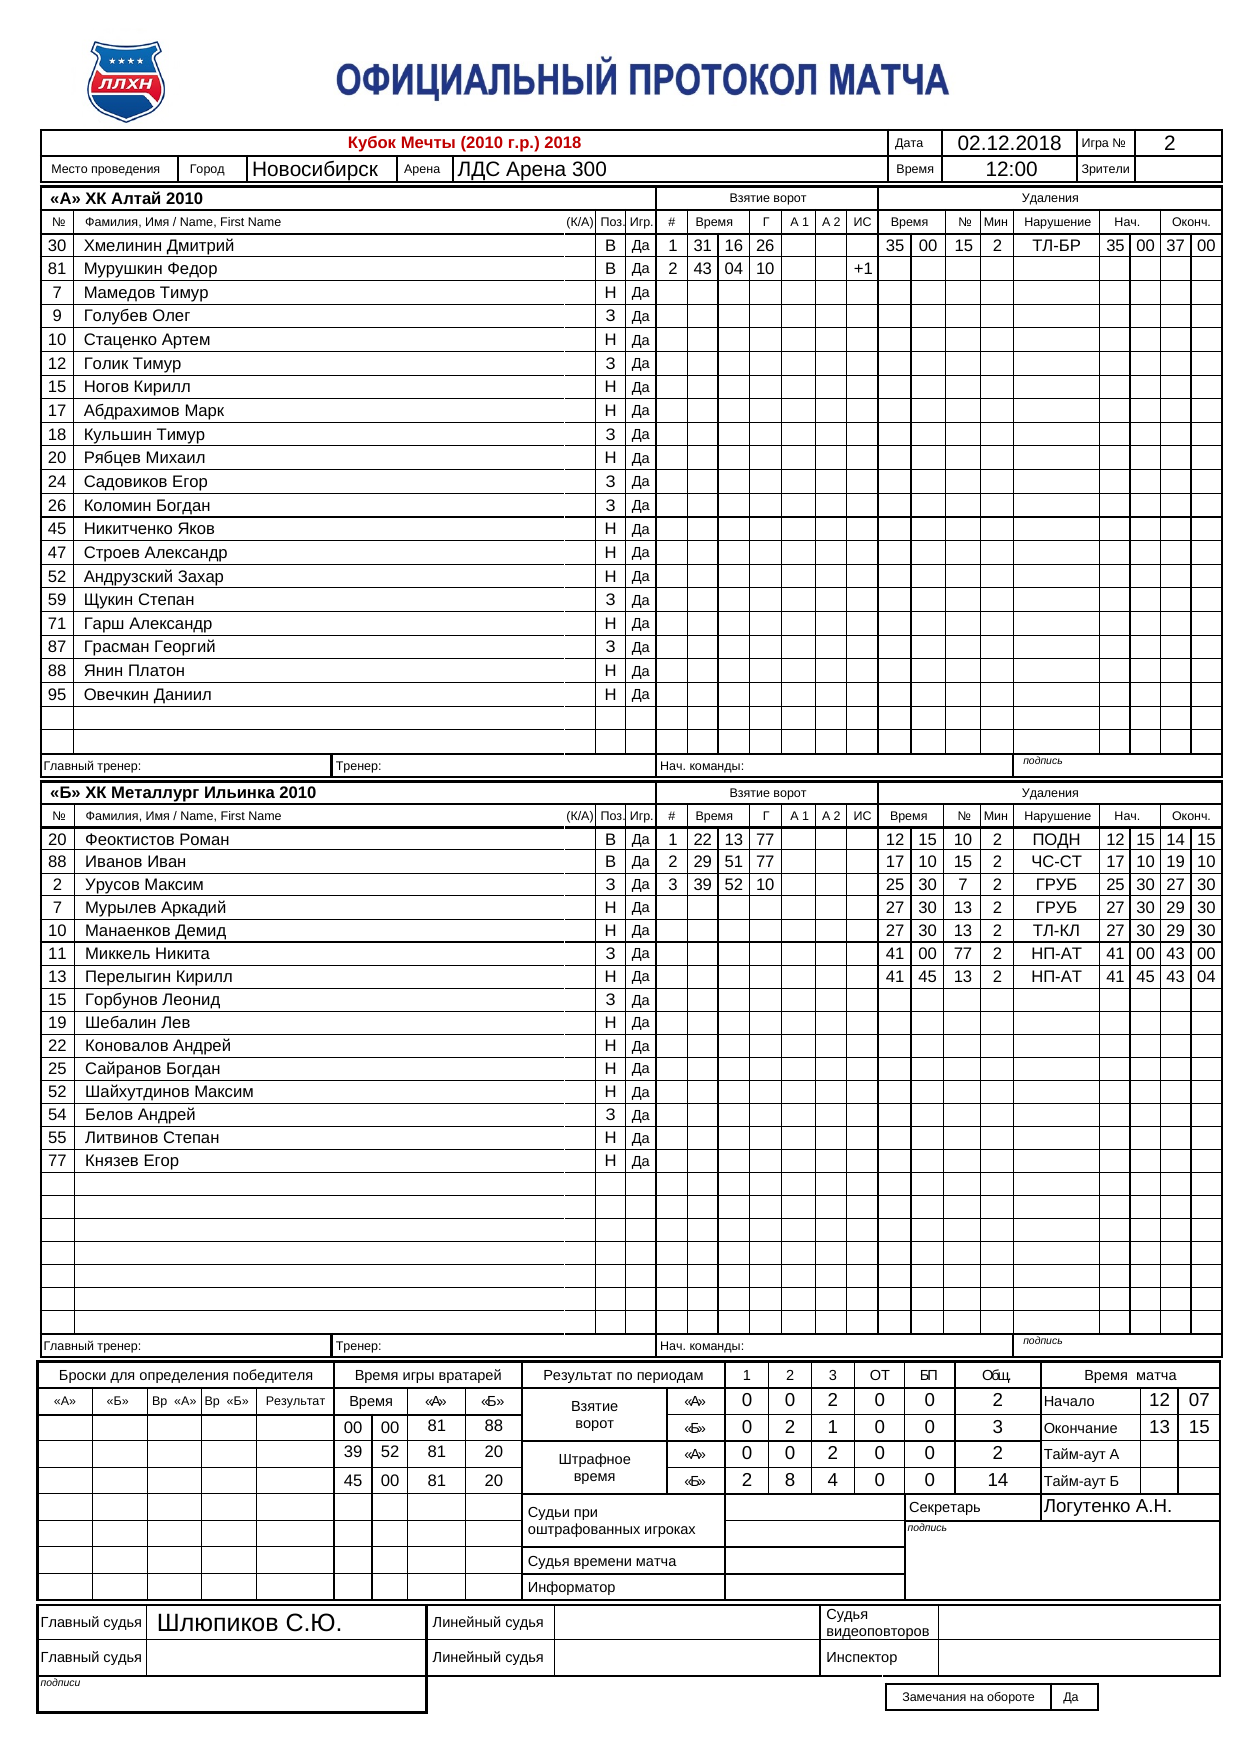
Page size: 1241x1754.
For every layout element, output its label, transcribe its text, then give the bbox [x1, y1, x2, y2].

table_cell Да [626, 281, 655, 303]
table_cell [1192, 470, 1221, 493]
table_cell [816, 281, 846, 303]
table_cell [944, 1104, 980, 1126]
table_cell 13 [42, 966, 74, 987]
table_cell [565, 1150, 595, 1172]
table_cell [148, 1494, 201, 1520]
table_cell [1192, 1265, 1221, 1287]
table_cell 30 [1131, 896, 1160, 918]
table_cell 30 [912, 874, 943, 895]
table_cell [750, 305, 781, 327]
table_cell [912, 423, 945, 445]
table_cell 11 [42, 943, 74, 964]
table_cell [816, 494, 846, 516]
table_cell 81 [408, 1468, 465, 1493]
table_cell [1131, 470, 1160, 493]
table_cell [782, 1081, 815, 1103]
table_cell [1161, 494, 1190, 516]
table_cell [981, 305, 1013, 327]
table_cell [1192, 376, 1221, 398]
table_cell [719, 730, 749, 753]
table_cell 7 [944, 874, 980, 895]
table_cell [565, 1173, 595, 1195]
table_cell [946, 399, 980, 422]
table_cell [657, 588, 687, 611]
table_cell 0 [855, 1468, 904, 1493]
table_cell [719, 1288, 749, 1310]
table_cell [750, 1058, 781, 1079]
table_cell [782, 874, 815, 895]
table_cell [1014, 305, 1099, 327]
table_cell [750, 1035, 781, 1057]
table_cell [719, 1081, 749, 1103]
table_cell [719, 1265, 749, 1287]
table_cell [202, 1441, 256, 1467]
table_cell [657, 966, 687, 987]
table_cell [912, 1104, 943, 1126]
table_cell [816, 235, 846, 256]
table_cell [782, 683, 815, 706]
table_cell [75, 1265, 564, 1287]
table_cell 0 [855, 1415, 904, 1440]
table_cell [981, 1081, 1013, 1103]
table_cell Г [750, 211, 781, 233]
table_cell [782, 1311, 815, 1333]
table_cell 14 [1161, 829, 1190, 849]
table_cell Да [626, 352, 655, 374]
table_cell Да [626, 565, 655, 587]
table_cell [1131, 612, 1160, 634]
table_cell [42, 1311, 74, 1333]
table_cell [719, 683, 749, 706]
table_cell [1014, 470, 1099, 493]
table_cell 10 [42, 920, 74, 941]
table_cell [1100, 1127, 1129, 1149]
table_cell [428, 1677, 882, 1711]
table_cell [816, 1196, 846, 1218]
table_cell 26 [42, 494, 73, 516]
table_cell [816, 612, 846, 634]
table_cell 2 [981, 829, 1013, 849]
table_cell [1192, 636, 1221, 658]
table_header Дата [889, 131, 941, 155]
table_cell [1014, 1173, 1099, 1195]
table_cell [879, 1288, 910, 1310]
table_cell Главный судья [39, 1640, 146, 1675]
table_cell 59 [42, 588, 73, 611]
table_cell [565, 636, 595, 658]
table_cell [1161, 1058, 1190, 1079]
table_cell [719, 943, 749, 964]
table_cell [946, 659, 980, 682]
table_cell [1014, 1242, 1099, 1264]
table_cell 27 [1100, 896, 1129, 918]
table_cell ЧС-СТ [1014, 850, 1099, 872]
table_cell [688, 683, 717, 706]
table_cell [688, 1265, 717, 1287]
table_cell [944, 989, 980, 1011]
table_cell [1161, 1173, 1190, 1195]
table_cell Урусов Максим [75, 874, 564, 895]
table_cell [879, 989, 910, 1011]
table_cell [1014, 659, 1099, 682]
table_cell [657, 305, 687, 327]
table_cell [879, 470, 910, 493]
table_cell Да [626, 896, 655, 918]
table_cell [750, 328, 781, 351]
table_cell [688, 707, 717, 729]
table_cell [688, 659, 717, 682]
table_cell 29 [1161, 920, 1190, 941]
table_cell [879, 588, 910, 611]
table_cell [1014, 494, 1099, 516]
table_cell 9 [42, 305, 73, 327]
table_cell [912, 1196, 943, 1218]
table_cell [847, 1058, 877, 1079]
table_cell [816, 1219, 846, 1241]
table_cell [879, 1127, 910, 1149]
table_cell [1014, 541, 1099, 564]
table_cell № [42, 805, 74, 826]
table_cell [912, 446, 945, 469]
table_cell [847, 235, 877, 256]
table_cell подпись [1014, 1335, 1221, 1356]
table_cell [626, 1311, 655, 1333]
table_cell [42, 1288, 74, 1310]
table_cell [782, 494, 815, 516]
table_cell [688, 494, 717, 516]
table_cell 7 [42, 281, 73, 303]
table_cell Стаценко Артем [74, 328, 564, 351]
table_cell [750, 1288, 781, 1310]
table_cell 30 [912, 920, 943, 941]
table_cell 10 [944, 829, 980, 849]
table_cell 52 [42, 565, 73, 587]
table_cell ТЛ-КЛ [1014, 920, 1099, 941]
table_cell 54 [42, 1104, 74, 1126]
table_cell [202, 1494, 256, 1520]
table_cell [1192, 518, 1221, 540]
table_cell [1100, 1173, 1129, 1195]
table_cell [1014, 446, 1099, 469]
table_cell «Б» [668, 1468, 724, 1493]
table_cell Главный тренер: [42, 755, 330, 776]
table_cell [879, 612, 910, 634]
table_cell [1014, 707, 1099, 729]
table_cell 31 [688, 235, 717, 256]
table_cell 16 [719, 235, 749, 256]
table_cell [1131, 1173, 1160, 1195]
table_cell [981, 1127, 1013, 1149]
table_cell [981, 518, 1013, 540]
table_header Взятие ворот [657, 783, 877, 803]
table_cell [1100, 730, 1129, 753]
table_cell [1141, 1441, 1177, 1467]
table_cell [42, 707, 73, 729]
table_cell Садовиков Егор [74, 470, 564, 493]
table_cell [466, 1574, 521, 1599]
table_cell 2 [769, 1415, 811, 1440]
table_cell [1131, 683, 1160, 706]
table_cell [688, 352, 717, 374]
table_cell [847, 281, 877, 303]
table_cell [657, 1104, 687, 1126]
table_cell [981, 470, 1013, 493]
table_cell [879, 446, 910, 469]
table_cell [782, 541, 815, 564]
table_cell [657, 730, 687, 753]
table_cell [816, 565, 846, 587]
table_cell [750, 920, 781, 941]
table_cell [1131, 636, 1160, 658]
table_cell [912, 612, 945, 634]
table_cell [944, 1288, 980, 1310]
table_cell [688, 920, 717, 941]
table_cell [782, 707, 815, 729]
table_cell [782, 1035, 815, 1057]
table_cell [1161, 1265, 1190, 1287]
table_cell [946, 328, 980, 351]
table_cell Н [596, 446, 625, 469]
table_cell [1100, 1288, 1129, 1310]
table_cell [816, 446, 846, 469]
table_cell [879, 541, 910, 564]
table_cell [565, 1219, 595, 1241]
table_cell З [596, 636, 625, 658]
table_cell [42, 1242, 74, 1264]
table_cell [1014, 683, 1099, 706]
table_cell [912, 707, 945, 729]
table_cell Нач. команды: [657, 1335, 1012, 1356]
table_cell 15 [1192, 829, 1221, 849]
table_cell Фамилия, Имя / Name, First Name [75, 805, 565, 826]
table_cell Новосибирск [248, 157, 396, 181]
table_cell 30 [1131, 874, 1160, 895]
table_cell 13 [944, 966, 980, 987]
table_cell [1100, 1058, 1129, 1079]
table_cell Голубев Олег [74, 305, 564, 327]
table_cell [565, 446, 595, 469]
table_cell [466, 1494, 521, 1520]
table_cell 29 [688, 850, 717, 872]
table_cell В [596, 257, 625, 280]
table_cell 27 [879, 920, 910, 941]
table_cell [42, 730, 73, 753]
table_cell Да [626, 446, 655, 469]
table_cell [1131, 1127, 1160, 1149]
table_cell [1192, 565, 1221, 587]
table_cell [782, 565, 815, 587]
table_cell [816, 1311, 846, 1333]
table_cell Секретарь [906, 1495, 1040, 1520]
table_cell [565, 518, 595, 540]
table_cell 12 [879, 829, 910, 849]
table_cell [944, 1127, 980, 1149]
table_cell 30 [1131, 920, 1160, 941]
table_cell [847, 399, 877, 422]
table_cell Игр. [626, 211, 655, 233]
table_cell «А» [668, 1389, 724, 1413]
table_cell [688, 1127, 717, 1149]
table_cell 3 [956, 1415, 1040, 1440]
table_cell [847, 1127, 877, 1149]
table_cell [750, 896, 781, 918]
table_cell [883, 1677, 1220, 1681]
table_cell [750, 352, 781, 374]
table_cell [1014, 1196, 1099, 1218]
table_cell ЛДС Арена 300 [454, 157, 887, 181]
table_cell ПОДН [1014, 829, 1099, 849]
table_cell [596, 1265, 625, 1287]
table_cell [1192, 1311, 1221, 1333]
table_cell [335, 1521, 371, 1546]
table_cell [1100, 494, 1129, 516]
table_cell [946, 494, 980, 516]
table_cell [1014, 352, 1099, 374]
table_cell 30 [42, 235, 73, 256]
table_cell 30 [1192, 874, 1221, 895]
table_cell [565, 966, 595, 987]
table_cell [1131, 1265, 1160, 1287]
table_cell [1014, 1127, 1099, 1149]
table_cell 19 [1161, 850, 1190, 872]
table_cell [565, 423, 595, 445]
table_cell [726, 1575, 904, 1599]
table_cell +1 [847, 257, 877, 280]
table_cell [719, 1127, 749, 1149]
table_cell [257, 1441, 333, 1467]
table_cell Место проведения [42, 157, 177, 181]
table_cell 00 [373, 1416, 407, 1440]
table_cell [657, 518, 687, 540]
table_cell 55 [42, 1127, 74, 1149]
table_cell [565, 257, 595, 280]
table_cell [1014, 1219, 1099, 1241]
table_cell Нарушение [1014, 211, 1099, 233]
table_cell 17 [879, 850, 910, 872]
table_cell [750, 1104, 781, 1126]
table_cell Да [626, 829, 655, 849]
table_cell [688, 305, 717, 327]
table_cell [39, 1494, 92, 1520]
table_cell [1192, 1219, 1221, 1241]
table_cell Да [626, 920, 655, 941]
table_cell [148, 1441, 201, 1467]
table_cell Да [626, 541, 655, 564]
table_cell [1100, 1265, 1129, 1287]
table_cell 8 [769, 1468, 811, 1493]
table_cell [879, 257, 910, 280]
table_cell Нач. [1100, 805, 1160, 826]
table_cell [466, 1521, 521, 1546]
table_cell [719, 1219, 749, 1241]
table_cell [981, 612, 1013, 634]
table_cell [816, 896, 846, 918]
table_cell [981, 399, 1013, 422]
table_cell Н [596, 1150, 625, 1172]
table_cell Да [626, 470, 655, 493]
table_cell [1192, 588, 1221, 611]
table_cell [847, 636, 877, 658]
table_cell [688, 376, 717, 398]
table_cell [981, 328, 1013, 351]
table_cell [1141, 1468, 1177, 1493]
table_cell [981, 494, 1013, 516]
table_cell [847, 920, 877, 941]
table_cell «А» [408, 1389, 465, 1413]
table_cell 24 [42, 470, 73, 493]
table_cell [657, 494, 687, 516]
table_cell 2 [981, 896, 1013, 918]
table_cell [688, 989, 717, 1011]
table_cell [847, 518, 877, 540]
table_cell З [596, 874, 625, 895]
table_cell 2 [657, 257, 687, 280]
table_cell ГРУБ [1014, 874, 1099, 895]
table_cell [879, 565, 910, 587]
table_cell [1100, 305, 1129, 327]
table_cell [719, 1035, 749, 1057]
table_cell Арена [398, 157, 452, 181]
table_cell [565, 588, 595, 611]
table_cell [1192, 328, 1221, 351]
table_cell 00 [1192, 943, 1221, 964]
table_cell [408, 1521, 465, 1546]
table_cell [981, 636, 1013, 658]
table_cell [879, 659, 910, 682]
table_cell [1161, 541, 1190, 564]
table_cell 15 [1131, 829, 1160, 849]
table_cell Да [626, 1150, 655, 1172]
table_cell [981, 257, 1013, 280]
table_cell 2 [42, 874, 74, 895]
table_cell [782, 235, 815, 256]
table_cell [1131, 305, 1160, 327]
table_cell [1131, 399, 1160, 422]
table_cell [719, 423, 749, 445]
table_cell «Б » [466, 1389, 521, 1413]
table_cell 13 [944, 920, 980, 941]
table_cell [981, 588, 1013, 611]
table_cell [1161, 352, 1190, 374]
table_cell 2 [726, 1468, 768, 1493]
table_cell [75, 1173, 564, 1195]
table_cell Да [626, 305, 655, 327]
table_cell [847, 1288, 877, 1310]
table_cell [1014, 399, 1099, 422]
table_cell 30 [1192, 896, 1221, 918]
table_cell 2 [981, 850, 1013, 872]
table_cell [202, 1416, 256, 1440]
table_cell [1100, 1081, 1129, 1103]
table_cell [782, 305, 815, 327]
table_cell [981, 1173, 1013, 1195]
table_cell [912, 588, 945, 611]
table_cell [688, 1311, 717, 1333]
table_cell [1161, 446, 1190, 469]
table_cell Поз. [596, 211, 625, 233]
table_cell [847, 1012, 877, 1033]
table_cell [1100, 1311, 1129, 1333]
table_cell [719, 1012, 749, 1033]
table_cell [1100, 612, 1129, 634]
table_cell [1131, 730, 1160, 753]
table_cell Да [626, 683, 655, 706]
table_cell № [946, 211, 980, 233]
table_cell [879, 1173, 910, 1195]
table_cell [981, 730, 1013, 753]
table_cell Хмелинин Дмитрий [74, 235, 564, 256]
table_cell [912, 328, 945, 351]
table_cell [816, 399, 846, 422]
table_cell 00 [1131, 943, 1160, 964]
table_cell ИС [847, 211, 877, 233]
table_cell [912, 305, 945, 327]
table_cell 2 [956, 1442, 1040, 1467]
table_cell [373, 1494, 407, 1520]
table_cell [750, 1219, 781, 1241]
table_cell [1014, 328, 1099, 351]
table_cell [847, 1150, 877, 1172]
table_cell А 2 [816, 805, 846, 826]
table_cell [912, 376, 945, 398]
table_cell [565, 470, 595, 493]
table_cell [816, 376, 846, 398]
table_cell 2 [812, 1389, 854, 1413]
table_cell [688, 1104, 717, 1126]
table_cell [782, 1242, 815, 1264]
table_cell [626, 1242, 655, 1264]
table_cell [719, 541, 749, 564]
table_cell [782, 1265, 815, 1287]
table_cell «Б» [668, 1415, 724, 1440]
table_cell [1131, 352, 1160, 374]
table_cell [946, 305, 980, 327]
table_cell НП-АТ [1014, 966, 1099, 987]
table_cell [1131, 1058, 1160, 1079]
table_cell [1131, 1311, 1160, 1333]
table_cell [565, 612, 595, 634]
table_cell Гарш Александр [74, 612, 564, 634]
table_cell [1131, 257, 1160, 280]
table_cell [719, 565, 749, 587]
table_cell [148, 1521, 201, 1546]
table_header ОТ [855, 1363, 904, 1387]
table_cell А 1 [782, 211, 815, 233]
table_cell [847, 850, 877, 872]
table_cell [596, 730, 625, 753]
table_cell [912, 281, 945, 303]
table_cell [847, 612, 877, 634]
table_cell 13 [944, 896, 980, 918]
table_cell [719, 1150, 749, 1172]
table_cell [847, 305, 877, 327]
table_cell [726, 1495, 904, 1520]
table_cell [847, 1173, 877, 1195]
table_cell [719, 920, 749, 941]
table_cell [750, 565, 781, 587]
table_header БП [905, 1363, 954, 1387]
table_cell [782, 1012, 815, 1033]
table_cell Да [626, 1058, 655, 1079]
table_cell [1161, 1127, 1190, 1149]
table_cell [1131, 281, 1160, 303]
table_cell [782, 1173, 815, 1195]
table_cell Шайхутдинов Максим [75, 1081, 564, 1103]
table_cell [912, 1219, 943, 1241]
table_cell [688, 1081, 717, 1103]
table_cell [782, 730, 815, 753]
table_cell Да [626, 1035, 655, 1057]
table_cell «А» [39, 1389, 92, 1413]
table_cell [1192, 399, 1221, 422]
table_cell Да [626, 1081, 655, 1103]
table_cell Н [596, 1035, 625, 1057]
table_cell [1192, 683, 1221, 706]
table_cell [750, 659, 781, 682]
table_cell [1100, 518, 1129, 540]
table_cell [946, 518, 980, 540]
table_cell 0 [726, 1389, 768, 1413]
table_cell [981, 659, 1013, 682]
table_cell [688, 943, 717, 964]
table_cell Да [626, 966, 655, 987]
table_cell [1131, 565, 1160, 587]
table_cell 0 [905, 1442, 954, 1467]
table_cell [657, 1173, 687, 1195]
table_cell [782, 943, 815, 964]
table_cell [847, 1196, 877, 1218]
table_cell 20 [466, 1441, 521, 1467]
table_cell [782, 352, 815, 374]
table_cell [726, 1521, 904, 1546]
table_cell [816, 328, 846, 351]
table_cell 27 [879, 896, 910, 918]
table_cell Город [179, 157, 246, 181]
table_cell [1192, 1288, 1221, 1310]
table_cell [657, 1150, 687, 1172]
table_cell [1131, 1104, 1160, 1126]
table_cell [657, 1311, 687, 1333]
table_header 2 [769, 1363, 811, 1387]
table_cell [1131, 1242, 1160, 1264]
table_cell [782, 1150, 815, 1172]
table_cell З [596, 305, 625, 327]
table_cell [816, 1081, 846, 1103]
table_cell [93, 1468, 147, 1493]
table_cell [1014, 518, 1099, 540]
table_cell [1131, 659, 1160, 682]
table_cell [782, 829, 815, 849]
table_cell [912, 683, 945, 706]
table_cell [148, 1574, 201, 1599]
table_cell 20 [42, 446, 73, 469]
table_cell «Б» [93, 1389, 147, 1413]
table_cell 0 [905, 1389, 954, 1413]
table_cell [1192, 1150, 1221, 1172]
table_cell [565, 1012, 595, 1033]
table_cell Да [626, 1104, 655, 1126]
table_cell [42, 1219, 74, 1241]
table_cell [257, 1416, 333, 1440]
table_cell [847, 446, 877, 469]
table_cell [1192, 1081, 1221, 1103]
table_cell 81 [408, 1441, 465, 1467]
table_cell № [42, 211, 73, 233]
table_cell [93, 1521, 147, 1546]
table_cell [657, 683, 687, 706]
table_cell Шебалин Лев [75, 1012, 564, 1033]
table_cell [750, 376, 781, 398]
table_cell [1161, 281, 1190, 303]
table_cell 87 [42, 636, 73, 658]
table_cell [1100, 541, 1129, 564]
table_cell Н [596, 565, 625, 587]
table_cell [816, 1242, 846, 1264]
table_cell [719, 966, 749, 987]
table_cell [750, 1242, 781, 1264]
table_cell 3 [657, 874, 687, 895]
table_cell 51 [719, 850, 749, 872]
table_cell [816, 707, 846, 729]
table_cell 25 [1100, 874, 1129, 895]
table_cell [719, 352, 749, 374]
table_cell [719, 305, 749, 327]
table_cell 77 [944, 943, 980, 964]
table_cell Кульшин Тимур [74, 423, 564, 445]
table_cell [816, 1265, 846, 1287]
table_cell [750, 707, 781, 729]
table_cell 29 [1161, 896, 1190, 918]
table_cell 41 [879, 966, 910, 987]
table_cell [1131, 1150, 1160, 1172]
table_cell 19 [42, 1012, 74, 1033]
table_cell [750, 943, 781, 964]
table_cell [750, 494, 781, 516]
table_cell [596, 1288, 625, 1310]
table_cell Строев Александр [74, 541, 564, 564]
table_cell [1161, 1104, 1190, 1126]
table_cell [750, 1012, 781, 1033]
table_cell Да [626, 494, 655, 516]
table_cell [565, 1081, 595, 1103]
table_cell [1100, 1150, 1129, 1172]
table_cell 22 [688, 829, 717, 849]
table_cell [657, 352, 687, 374]
table_cell [1161, 565, 1190, 587]
table_header Кубок Мечты (2010 г.р.) 2018 [42, 131, 887, 155]
table_cell [944, 1035, 980, 1057]
table_cell [981, 376, 1013, 398]
table_cell [847, 707, 877, 729]
table_cell [782, 1127, 815, 1149]
table_cell [782, 470, 815, 493]
table_cell [912, 1127, 943, 1149]
table_cell [1192, 1104, 1221, 1126]
table_cell [1131, 989, 1160, 1011]
table_cell Иванов Иван [75, 850, 564, 872]
table_cell 2 [981, 235, 1013, 256]
table_cell [946, 588, 980, 611]
table_cell [879, 1012, 910, 1033]
table_cell [782, 1058, 815, 1079]
table_cell [879, 730, 910, 753]
table_cell [912, 1265, 943, 1287]
table_cell [1131, 1012, 1160, 1033]
table_header Время игры вратарей [335, 1363, 521, 1387]
table_cell [626, 1288, 655, 1310]
table_cell [750, 1127, 781, 1149]
table_cell [1100, 352, 1129, 374]
table_cell [981, 1104, 1013, 1126]
table_cell [912, 1058, 943, 1079]
table_cell 88 [42, 850, 74, 872]
table_cell [719, 399, 749, 422]
table_cell [946, 683, 980, 706]
table_cell [782, 1288, 815, 1310]
table_cell [750, 1196, 781, 1218]
table_cell [596, 1311, 625, 1333]
table_cell [688, 470, 717, 493]
table_cell [847, 1219, 877, 1241]
table_cell Мурушкин Федор [74, 257, 564, 280]
table_cell [1192, 612, 1221, 634]
table_cell [565, 943, 595, 964]
table_cell [657, 1265, 687, 1287]
table_cell [816, 683, 846, 706]
table_cell [1161, 1012, 1190, 1033]
table_cell [816, 1104, 846, 1126]
table_cell Окончание [1042, 1415, 1140, 1440]
table_cell [1100, 588, 1129, 611]
table_cell Перелыгин Кирилл [75, 966, 564, 987]
table_cell [912, 1035, 943, 1057]
table_cell Абдрахимов Марк [74, 399, 564, 422]
table_cell [816, 305, 846, 327]
table_cell [782, 588, 815, 611]
table_cell [1100, 1012, 1129, 1033]
table_cell [657, 446, 687, 469]
table_cell [847, 352, 877, 374]
table_cell [981, 281, 1013, 303]
table_cell Миккель Никита [75, 943, 564, 964]
table_cell 07 [1179, 1389, 1219, 1413]
table_cell 43 [1161, 943, 1190, 964]
table_cell [912, 1081, 943, 1103]
table_cell [912, 1150, 943, 1172]
table_cell [1161, 730, 1190, 753]
table_cell [750, 1150, 781, 1172]
table_cell 71 [42, 612, 73, 634]
table_cell 81 [42, 257, 73, 280]
table_cell [816, 1173, 846, 1195]
table_cell [1192, 305, 1221, 327]
table_cell [257, 1574, 333, 1599]
table_cell [1014, 1150, 1099, 1172]
table_cell [726, 1548, 904, 1573]
table_cell [912, 1311, 943, 1333]
table_cell Манаенков Демид [75, 920, 564, 941]
table_cell 15 [946, 235, 980, 256]
table_cell Сайранов Богдан [75, 1058, 564, 1079]
table_cell [335, 1547, 371, 1573]
table_cell [688, 399, 717, 422]
table_cell 0 [726, 1415, 768, 1440]
table_cell Судья видеоповторов [821, 1606, 938, 1639]
table_cell [93, 1416, 147, 1440]
table_cell [782, 376, 815, 398]
table_cell [719, 1242, 749, 1264]
table_header Игра № [1078, 131, 1134, 155]
table_cell [944, 1058, 980, 1079]
table_cell [657, 1035, 687, 1057]
table_cell [879, 1196, 910, 1218]
table_cell Время [879, 805, 943, 826]
table_cell [626, 1196, 655, 1218]
table_cell [1192, 494, 1221, 516]
table_cell [1192, 989, 1221, 1011]
table_cell [565, 1104, 595, 1126]
table_cell Н [596, 612, 625, 634]
table_cell [847, 1035, 877, 1057]
table_cell [879, 636, 910, 658]
table_cell Н [596, 659, 625, 682]
table_cell Грасман Георгий [74, 636, 564, 658]
table_cell [946, 423, 980, 445]
table_cell 45 [912, 966, 943, 987]
table_cell [42, 1265, 74, 1287]
table_cell [1014, 1035, 1099, 1057]
table_cell В [596, 850, 625, 872]
table_cell [1161, 1081, 1190, 1103]
table_cell 0 [855, 1389, 904, 1413]
table_cell 10 [750, 257, 781, 280]
table_cell [912, 1173, 943, 1195]
table_cell [946, 281, 980, 303]
table_cell [847, 730, 877, 753]
table_cell [816, 829, 846, 849]
table_header Удаления [879, 783, 1221, 803]
table_cell [1014, 423, 1099, 445]
table_cell [1131, 518, 1160, 540]
table_cell [750, 281, 781, 303]
table_cell А 2 [816, 211, 846, 233]
table_cell [782, 257, 815, 280]
table_cell Начало [1042, 1389, 1140, 1413]
table_cell [39, 1547, 92, 1573]
table_cell Н [596, 1127, 625, 1149]
table_cell [1131, 328, 1160, 351]
table_cell [847, 1311, 877, 1333]
table_cell 45 [335, 1468, 371, 1493]
table_cell [946, 257, 980, 280]
table_cell [782, 989, 815, 1011]
table_cell [39, 1441, 92, 1467]
table_cell [202, 1521, 256, 1546]
table_cell Да [626, 235, 655, 256]
table_cell [847, 1104, 877, 1126]
table_cell Коломин Богдан [74, 494, 564, 516]
table_cell [946, 565, 980, 587]
table_cell [657, 541, 687, 564]
table_cell Зрители [1078, 157, 1134, 181]
table_cell [688, 518, 717, 540]
table_cell [981, 707, 1013, 729]
picture [5, 28, 1179, 129]
table_cell [1192, 730, 1221, 753]
table_cell Мурылев Аркадий [75, 896, 564, 918]
table_cell [981, 541, 1013, 564]
table_cell [1192, 423, 1221, 445]
table_cell [879, 1104, 910, 1126]
table_cell [912, 494, 945, 516]
table_cell [657, 399, 687, 422]
table_cell [688, 1150, 717, 1172]
table_cell [1192, 281, 1221, 303]
table_cell [1100, 1104, 1129, 1126]
table_cell [750, 636, 781, 658]
table_cell 0 [769, 1389, 811, 1413]
table_cell [1131, 494, 1160, 516]
table_cell [657, 612, 687, 634]
table_cell [93, 1547, 147, 1573]
table_cell (К/А) [565, 805, 595, 826]
table_cell Никитченко Яков [74, 518, 564, 540]
table_cell [42, 1196, 74, 1218]
table_cell [750, 612, 781, 634]
table_cell Белов Андрей [75, 1104, 564, 1126]
table_cell Время [889, 157, 941, 181]
table_cell [719, 896, 749, 918]
table_cell [1014, 281, 1099, 303]
table_cell [1192, 1196, 1221, 1218]
table_cell Инспектор [821, 1640, 938, 1675]
table_cell [816, 1288, 846, 1310]
table_cell [847, 565, 877, 587]
table_cell [1192, 659, 1221, 682]
table_cell [782, 281, 815, 303]
table_cell 17 [1100, 850, 1129, 872]
table_cell [565, 850, 595, 872]
table_cell # [657, 805, 687, 826]
table_cell [879, 707, 910, 729]
table_cell [688, 612, 717, 634]
table_cell [719, 494, 749, 516]
table_cell [944, 1242, 980, 1264]
table_cell [688, 1173, 717, 1195]
table_cell Взятие ворот [523, 1389, 666, 1440]
table_cell [657, 1058, 687, 1079]
table_cell Время [879, 211, 945, 233]
table_cell [1100, 659, 1129, 682]
table_cell 35 [879, 235, 910, 256]
table_cell Да [626, 943, 655, 964]
table_cell [202, 1468, 256, 1493]
table_cell 43 [1161, 966, 1190, 987]
table_cell [1131, 423, 1160, 445]
table_cell В [596, 829, 625, 849]
table_cell [1161, 376, 1190, 398]
table_cell Время [335, 1389, 407, 1413]
table_cell [688, 1058, 717, 1079]
table_cell 2 [981, 920, 1013, 941]
table_cell [565, 659, 595, 682]
table_cell [1099, 1682, 1220, 1711]
table_cell [657, 1081, 687, 1103]
table_cell [657, 565, 687, 587]
table_cell [981, 446, 1013, 469]
table_cell [879, 328, 910, 351]
table_cell [75, 1219, 564, 1241]
table_cell [75, 1242, 564, 1264]
table_cell 2 [657, 850, 687, 872]
table_cell [750, 1311, 781, 1333]
table_cell [565, 920, 595, 941]
table_cell [719, 518, 749, 540]
table_cell Результат [257, 1389, 333, 1413]
table_cell подпись [906, 1522, 1219, 1599]
table_cell [1161, 470, 1190, 493]
table_cell [596, 1173, 625, 1195]
table_cell Логутенко А.Н. [1042, 1495, 1219, 1520]
table_cell [148, 1468, 201, 1493]
table_cell Да [626, 518, 655, 540]
table_cell ГРУБ [1014, 896, 1099, 918]
table_cell [879, 1242, 910, 1264]
table_cell [782, 328, 815, 351]
table_cell [847, 896, 877, 918]
table_cell [750, 1081, 781, 1103]
table_cell [565, 683, 595, 706]
table_cell [688, 1219, 717, 1241]
table_cell Мин [981, 211, 1013, 233]
table_cell [847, 470, 877, 493]
table_cell [879, 399, 910, 422]
table_cell [1014, 376, 1099, 398]
table_cell 10 [1131, 850, 1160, 872]
table_cell 25 [879, 874, 910, 895]
table_cell 20 [466, 1468, 521, 1493]
table_cell [946, 352, 980, 374]
table_cell [373, 1574, 407, 1599]
table_cell 13 [719, 829, 749, 849]
table_cell [1014, 1311, 1099, 1333]
table_cell 0 [905, 1415, 954, 1440]
table_cell [657, 1012, 687, 1033]
table_cell [657, 376, 687, 398]
table_cell [816, 1012, 846, 1033]
table_cell [596, 707, 625, 729]
table_cell [750, 399, 781, 422]
table_cell [1161, 1150, 1190, 1172]
table_cell [565, 1058, 595, 1079]
table_cell [719, 1311, 749, 1333]
table_cell Фамилия, Имя / Name, First Name [74, 211, 565, 233]
table_cell Тренер: [333, 1335, 655, 1356]
table_cell Н [596, 896, 625, 918]
table_cell [944, 1196, 980, 1218]
table_cell 81 [408, 1416, 465, 1440]
table_cell [565, 874, 595, 895]
table_cell 00 [912, 235, 945, 256]
table_cell [879, 1219, 910, 1241]
table_cell [1014, 989, 1099, 1011]
table_cell 00 [1192, 235, 1221, 256]
table_cell [565, 896, 595, 918]
table_cell [981, 1196, 1013, 1218]
table_cell [847, 874, 877, 895]
table_cell [1161, 1242, 1190, 1264]
table_cell Н [596, 518, 625, 540]
table_cell [688, 896, 717, 918]
table_cell 12 [1141, 1389, 1177, 1413]
table_cell [626, 1265, 655, 1287]
table_header Результат по периодам [523, 1363, 724, 1387]
table_cell [1192, 1242, 1221, 1264]
table_cell Горбунов Леонид [75, 989, 564, 1011]
table_cell 0 [726, 1442, 768, 1467]
table_cell [816, 920, 846, 941]
table_cell [879, 1058, 910, 1079]
table_cell [719, 612, 749, 634]
table_cell Г [750, 805, 781, 826]
table_cell [596, 1196, 625, 1218]
table_cell [1192, 1035, 1221, 1057]
table_cell [555, 1606, 819, 1639]
table_cell 15 [912, 829, 943, 849]
table_cell [1014, 636, 1099, 658]
table_cell [981, 989, 1013, 1011]
table_cell [912, 1012, 943, 1033]
table_cell [816, 989, 846, 1011]
table_cell [147, 1640, 425, 1675]
table_cell 39 [335, 1441, 371, 1467]
table_cell [912, 1242, 943, 1264]
table_cell [688, 1012, 717, 1033]
table_cell [657, 1219, 687, 1241]
table_cell 2 [812, 1442, 854, 1467]
table_cell [1131, 1288, 1160, 1310]
table_cell Андрузский Захар [74, 565, 564, 587]
table_header Удаления [879, 188, 1221, 209]
table_cell [688, 636, 717, 658]
table_cell [39, 1416, 92, 1440]
table_cell [657, 423, 687, 445]
table_cell [1014, 1012, 1099, 1033]
table_cell [565, 1265, 595, 1287]
table_cell [657, 1196, 687, 1218]
table_cell [946, 730, 980, 753]
table_cell [750, 989, 781, 1011]
table_cell Н [596, 966, 625, 987]
table_cell [657, 659, 687, 682]
table_cell Главный тренер: [42, 1335, 330, 1356]
table_cell 17 [42, 399, 73, 422]
table_cell [750, 423, 781, 445]
table_cell [1161, 257, 1190, 280]
table_cell Нач. команды: [657, 755, 1012, 776]
table_cell [39, 1521, 92, 1546]
table_cell [555, 1640, 819, 1675]
table_cell [335, 1494, 371, 1520]
table_cell 47 [42, 541, 73, 564]
table_cell ТЛ-БР [1014, 235, 1099, 256]
table_cell Н [596, 1058, 625, 1079]
table_cell [912, 730, 945, 753]
table_cell [688, 966, 717, 987]
table_cell [1100, 565, 1129, 587]
table_cell Да [626, 423, 655, 445]
table_cell 12 [42, 352, 73, 374]
table_cell 0 [769, 1442, 811, 1467]
table_cell 41 [1100, 943, 1129, 964]
table_cell [75, 1196, 564, 1218]
table_cell [565, 1311, 595, 1333]
table_cell Штрафное время [523, 1442, 666, 1493]
table_cell [1192, 352, 1221, 374]
table_cell 52 [373, 1441, 407, 1467]
table_cell [565, 1242, 595, 1264]
table_cell [879, 683, 910, 706]
table_cell [944, 1081, 980, 1103]
table_cell [93, 1494, 147, 1520]
table_cell [912, 470, 945, 493]
table_cell [816, 257, 846, 280]
table_cell [688, 1196, 717, 1218]
table_header Броски для определения победителя [39, 1363, 333, 1387]
table_cell 1 [657, 235, 687, 256]
table_cell [565, 1127, 595, 1149]
table_cell [912, 257, 945, 280]
table_cell 77 [42, 1150, 74, 1172]
table_cell [565, 1196, 595, 1218]
table_cell [847, 1081, 877, 1103]
table_cell [1192, 541, 1221, 564]
table_cell [750, 683, 781, 706]
table_header 1 [726, 1363, 768, 1387]
table_cell [657, 470, 687, 493]
table_cell [816, 1035, 846, 1057]
table_cell Да [626, 850, 655, 872]
table_cell [1161, 659, 1190, 682]
table_cell [1192, 257, 1221, 280]
table_cell [946, 636, 980, 658]
table_cell [657, 920, 687, 941]
table_cell [782, 1219, 815, 1241]
table_cell [816, 966, 846, 987]
table_cell [1131, 588, 1160, 611]
table_cell [879, 281, 910, 303]
table_cell [1179, 1468, 1219, 1493]
table_cell [719, 281, 749, 303]
table_cell Коновалов Андрей [75, 1035, 564, 1057]
table_cell [912, 352, 945, 374]
table_cell [1131, 1081, 1160, 1103]
table_cell Н [596, 920, 625, 941]
table_header «А» ХК Алтай 2010 [42, 188, 655, 209]
table_cell [1192, 446, 1221, 469]
table_cell [1161, 1288, 1190, 1310]
table_cell Н [596, 376, 625, 398]
table_cell [847, 683, 877, 706]
table_cell [782, 612, 815, 634]
table_cell 10 [750, 874, 781, 895]
table_cell 45 [1131, 966, 1160, 987]
table_cell # [657, 211, 687, 233]
table_cell Время [688, 211, 749, 233]
table_cell [816, 518, 846, 540]
table_cell [946, 470, 980, 493]
table_cell [565, 707, 595, 729]
table_cell [688, 1035, 717, 1057]
table_cell Главный судья [39, 1606, 146, 1639]
table_cell [1136, 157, 1221, 181]
table_cell [816, 423, 846, 445]
table_cell [847, 659, 877, 682]
table_cell 77 [750, 829, 781, 849]
table_cell Да [626, 659, 655, 682]
table_cell № [944, 805, 980, 826]
table_cell [981, 1058, 1013, 1079]
table_cell 2 [981, 943, 1013, 964]
table_cell Нач. [1100, 211, 1160, 233]
table_cell [946, 376, 980, 398]
table_cell [466, 1547, 521, 1573]
table_cell [1014, 565, 1099, 587]
table_header Время матча [1042, 1363, 1219, 1387]
table_cell [1161, 423, 1190, 445]
table_cell Вр «Б» [202, 1389, 256, 1413]
table_cell [565, 235, 595, 256]
table_cell З [596, 1104, 625, 1126]
table_cell [1161, 707, 1190, 729]
table_cell [1161, 588, 1190, 611]
table_cell [719, 989, 749, 1011]
table_cell [657, 1288, 687, 1310]
table_cell [565, 376, 595, 398]
table_cell [202, 1574, 256, 1599]
table_cell 12:00 [943, 157, 1076, 181]
table_cell Да [626, 328, 655, 351]
table_cell [719, 470, 749, 493]
table_cell 13 [1141, 1415, 1177, 1440]
table_cell [373, 1521, 407, 1546]
table_cell [596, 1242, 625, 1264]
table_cell [944, 1219, 980, 1241]
table_cell Тайм-аут Б [1042, 1468, 1140, 1493]
table_cell [847, 1242, 877, 1264]
table_cell Судьи при оштрафованных игроках [523, 1495, 724, 1546]
table_cell 0 [855, 1442, 904, 1467]
table_cell [981, 1035, 1013, 1057]
table_cell [257, 1494, 333, 1520]
table_cell [719, 659, 749, 682]
table_cell Да [626, 376, 655, 398]
table_cell [1161, 518, 1190, 540]
table_cell Да [626, 1012, 655, 1033]
table_cell [39, 1468, 92, 1493]
table_cell 00 [1131, 235, 1160, 256]
table_cell [981, 1311, 1013, 1333]
table_cell 95 [42, 683, 73, 706]
table_cell [782, 1196, 815, 1218]
table_cell 12 [1100, 829, 1129, 849]
table_cell [946, 541, 980, 564]
table_cell [257, 1547, 333, 1573]
table_header Замечания на обороте [887, 1685, 1050, 1709]
table_cell [847, 423, 877, 445]
table_cell [626, 1219, 655, 1241]
table_cell [657, 896, 687, 918]
table_cell [688, 1242, 717, 1264]
table_header Общ. [956, 1363, 1040, 1387]
table_cell 41 [879, 943, 910, 964]
table_cell Феоктистов Роман [75, 829, 564, 849]
table_cell [335, 1574, 371, 1599]
table_header 2 [1136, 131, 1221, 155]
table_cell [1161, 1035, 1190, 1057]
table_cell [879, 494, 910, 516]
table_cell Голик Тимур [74, 352, 564, 374]
table_cell [816, 943, 846, 964]
table_cell [1100, 1219, 1129, 1241]
table_cell 1 [657, 829, 687, 849]
table_cell [750, 541, 781, 564]
table_cell Игр. [626, 805, 655, 826]
table_cell Тайм-аут А [1042, 1441, 1140, 1467]
table_cell Да [626, 612, 655, 634]
table_cell (К/А) [565, 211, 595, 233]
table_cell [816, 1058, 846, 1079]
table_cell [981, 1265, 1013, 1287]
table_cell [719, 1058, 749, 1079]
table_cell [939, 1606, 1219, 1639]
table_cell [1100, 399, 1129, 422]
table_cell [1014, 257, 1099, 280]
table_cell [1100, 707, 1129, 729]
table_cell [981, 352, 1013, 374]
table_cell [1100, 328, 1129, 351]
table_header Да [1052, 1685, 1097, 1709]
table_cell [912, 518, 945, 540]
table_cell [1100, 1035, 1129, 1057]
table_cell [1014, 1081, 1099, 1103]
table_cell [782, 1104, 815, 1126]
table_cell З [596, 588, 625, 611]
table_cell Литвинов Степан [75, 1127, 564, 1149]
table_cell [782, 659, 815, 682]
table_cell [74, 730, 564, 753]
table_cell Мамедов Тимур [74, 281, 564, 303]
table_cell [782, 423, 815, 445]
table_cell [75, 1288, 564, 1310]
table_cell [816, 874, 846, 895]
table_cell [657, 989, 687, 1011]
table_header 3 [812, 1363, 854, 1387]
table_cell 2 [981, 874, 1013, 895]
table_cell [719, 588, 749, 611]
table_cell [750, 730, 781, 753]
table_cell [782, 446, 815, 469]
table_cell [1014, 730, 1099, 753]
table_cell [879, 376, 910, 398]
table_cell [1192, 1127, 1221, 1149]
table_cell [1100, 257, 1129, 280]
table_cell [912, 541, 945, 564]
table_header «Б» ХК Металлург Ильинка 2010 [42, 783, 655, 803]
table_cell Да [626, 588, 655, 611]
table_cell Н [596, 328, 625, 351]
table_cell З [596, 989, 625, 1011]
table_cell Тренер: [333, 755, 655, 776]
table_cell З [596, 352, 625, 374]
table_cell [688, 565, 717, 587]
table_cell 30 [912, 896, 943, 918]
table_cell [1161, 612, 1190, 634]
table_cell [565, 328, 595, 351]
table_cell [626, 1173, 655, 1195]
table_cell 7 [42, 896, 74, 918]
table_cell 26 [750, 235, 781, 256]
table_cell [879, 352, 910, 374]
table_cell Да [626, 257, 655, 280]
table_cell [657, 707, 687, 729]
table_cell 14 [956, 1468, 1040, 1493]
table_cell [565, 989, 595, 1011]
table_cell [912, 636, 945, 658]
table_cell 27 [1100, 920, 1129, 941]
table_cell [981, 565, 1013, 587]
table_cell [657, 1242, 687, 1264]
table_cell 39 [688, 874, 717, 895]
table_cell [1100, 683, 1129, 706]
table_cell [719, 328, 749, 351]
table_cell [879, 1035, 910, 1057]
table_cell [373, 1547, 407, 1573]
table_cell Н [596, 541, 625, 564]
table_cell [782, 518, 815, 540]
table_cell [1100, 1196, 1129, 1218]
table_cell Мин [981, 805, 1013, 826]
table_cell [257, 1521, 333, 1546]
table_cell Линейный судья [428, 1640, 554, 1675]
table_cell Нарушение [1014, 805, 1099, 826]
table_cell [981, 683, 1013, 706]
table_cell [1014, 1104, 1099, 1126]
table_cell [719, 636, 749, 658]
table_cell [847, 829, 877, 849]
table_cell [1161, 399, 1190, 422]
table_cell [847, 541, 877, 564]
table_cell [688, 588, 717, 611]
table_cell [688, 541, 717, 564]
table_cell [1014, 1288, 1099, 1310]
table_cell З [596, 494, 625, 516]
table_cell [565, 352, 595, 374]
table_cell [1131, 1035, 1160, 1057]
table_cell [750, 588, 781, 611]
table_cell Да [626, 399, 655, 422]
table_cell 0 [905, 1468, 954, 1493]
table_cell 04 [719, 257, 749, 280]
table_cell [879, 518, 910, 540]
table_cell 52 [42, 1081, 74, 1103]
table_cell 77 [750, 850, 781, 872]
table_cell 35 [1100, 235, 1129, 256]
table_cell [912, 989, 943, 1011]
table_cell [688, 730, 717, 753]
table_cell З [596, 470, 625, 493]
table_cell [816, 850, 846, 872]
table_cell 10 [42, 328, 73, 351]
table_cell Ногов Кирилл [74, 376, 564, 398]
table_cell 2 [981, 966, 1013, 987]
table_cell [719, 1173, 749, 1195]
table_cell Н [596, 1081, 625, 1103]
table_cell [1100, 636, 1129, 658]
table_cell [782, 399, 815, 422]
table_cell [750, 1173, 781, 1195]
table_cell [981, 1012, 1013, 1033]
table_cell [408, 1547, 465, 1573]
table_cell [912, 659, 945, 682]
table_cell [782, 920, 815, 941]
table_cell [1179, 1441, 1219, 1467]
table_cell [847, 1265, 877, 1287]
table_cell Н [596, 1012, 625, 1033]
table_cell [1014, 1058, 1099, 1079]
table_cell [257, 1468, 333, 1493]
table_cell [782, 850, 815, 872]
table_cell [75, 1311, 564, 1333]
table_cell Да [626, 636, 655, 658]
table_cell 18 [42, 423, 73, 445]
table_cell 52 [719, 874, 749, 895]
table_cell Н [596, 683, 625, 706]
table_cell 10 [1192, 850, 1221, 872]
table_cell [816, 730, 846, 753]
table_cell Янин Платон [74, 659, 564, 682]
table_cell 22 [42, 1035, 74, 1057]
table_cell Информатор [523, 1575, 724, 1599]
table_cell [750, 470, 781, 493]
table_cell [879, 1265, 910, 1287]
table_cell З [596, 943, 625, 964]
table_cell [148, 1416, 201, 1440]
table_cell [750, 1265, 781, 1287]
table_cell [657, 636, 687, 658]
table_cell [847, 943, 877, 964]
table_cell [565, 1288, 595, 1310]
table_cell [1131, 707, 1160, 729]
table_cell [847, 989, 877, 1011]
table_cell [719, 707, 749, 729]
table_cell [879, 1081, 910, 1103]
table_cell 41 [1100, 966, 1129, 987]
table_cell [1131, 376, 1160, 398]
table_cell Судья времени матча [523, 1548, 724, 1573]
table_cell 15 [1179, 1415, 1219, 1440]
table_cell [1192, 1173, 1221, 1195]
table_cell [202, 1547, 256, 1573]
table_cell [626, 730, 655, 753]
table_cell [657, 943, 687, 964]
table_cell [1100, 446, 1129, 469]
table_cell [1100, 423, 1129, 445]
table_cell [1192, 1012, 1221, 1033]
table_cell Князев Егор [75, 1150, 564, 1172]
table_cell [565, 730, 595, 753]
table_cell [719, 1104, 749, 1126]
table_cell 15 [42, 989, 74, 1011]
table_cell [879, 305, 910, 327]
table_cell [657, 281, 687, 303]
table_cell [565, 565, 595, 587]
table_cell [688, 446, 717, 469]
table_cell [719, 446, 749, 469]
table_cell Оконч. [1161, 805, 1221, 826]
table_cell Да [626, 1127, 655, 1149]
table_cell Щукин Степан [74, 588, 564, 611]
table_cell [1100, 989, 1129, 1011]
table_header Взятие ворот [657, 188, 877, 209]
table_cell 00 [373, 1468, 407, 1493]
table_cell Вр «А» [148, 1389, 201, 1413]
table_cell [912, 565, 945, 587]
table_cell [816, 470, 846, 493]
table_cell [1161, 989, 1190, 1011]
table_cell 04 [1192, 966, 1221, 987]
table_cell [816, 541, 846, 564]
table_header 02.12.2018 [943, 131, 1076, 155]
table_cell 88 [42, 659, 73, 682]
table_cell [981, 1219, 1013, 1241]
table_cell [981, 423, 1013, 445]
table_cell [912, 399, 945, 422]
table_cell [74, 707, 564, 729]
table_cell подпись [1014, 755, 1221, 776]
table_cell [912, 1288, 943, 1310]
table_cell [688, 423, 717, 445]
table_cell [782, 896, 815, 918]
table_cell 10 [912, 850, 943, 872]
table_cell [408, 1574, 465, 1599]
table_cell [657, 1127, 687, 1149]
table_cell Да [626, 989, 655, 1011]
table_cell [939, 1640, 1219, 1675]
table_cell [847, 376, 877, 398]
table_cell [750, 518, 781, 540]
table_cell [981, 1288, 1013, 1310]
table_cell [944, 1150, 980, 1172]
table_cell Н [596, 281, 625, 303]
table_cell [879, 1311, 910, 1333]
table_cell [816, 1150, 846, 1172]
table_cell 4 [812, 1468, 854, 1493]
table_cell [750, 446, 781, 469]
table_cell [1161, 1196, 1190, 1218]
table_cell 2 [956, 1389, 1040, 1413]
table_cell [1161, 1219, 1190, 1241]
table_cell 1 [812, 1415, 854, 1440]
table_cell 30 [1192, 920, 1221, 941]
table_cell НП-АТ [1014, 943, 1099, 964]
table_cell 43 [688, 257, 717, 280]
table_cell Поз. [596, 805, 625, 826]
table_cell [944, 1012, 980, 1033]
table_cell 00 [912, 943, 943, 964]
table_cell [1161, 683, 1190, 706]
table_cell [944, 1311, 980, 1333]
table_cell З [596, 423, 625, 445]
table_cell [782, 966, 815, 987]
table_cell А 1 [782, 805, 815, 826]
table_cell подписи [39, 1677, 425, 1711]
table_cell [596, 1219, 625, 1241]
table_cell [750, 966, 781, 987]
table_cell [148, 1547, 201, 1573]
table_cell [1131, 1219, 1160, 1241]
table_cell [565, 281, 595, 303]
table_cell Оконч. [1161, 211, 1221, 233]
table_cell Овечкин Даниил [74, 683, 564, 706]
table_cell [565, 399, 595, 422]
table_cell [1161, 636, 1190, 658]
table_cell 88 [466, 1416, 521, 1440]
table_cell [93, 1574, 147, 1599]
table_cell [1192, 707, 1221, 729]
table_cell 25 [42, 1058, 74, 1079]
table_cell [946, 446, 980, 469]
table_cell 15 [944, 850, 980, 872]
table_cell Да [626, 874, 655, 895]
table_cell [1014, 612, 1099, 634]
table_cell [565, 305, 595, 327]
table_cell [93, 1441, 147, 1467]
table_cell [816, 636, 846, 658]
table_cell [565, 829, 595, 849]
table_cell 00 [335, 1416, 371, 1440]
table_cell [719, 376, 749, 398]
table_cell [408, 1494, 465, 1520]
table_cell [1014, 1265, 1099, 1287]
table_cell 45 [42, 518, 73, 540]
table_cell Шлюпиков С.Ю. [147, 1606, 425, 1639]
table_cell [944, 1265, 980, 1287]
table_cell [688, 328, 717, 351]
table_cell [981, 1150, 1013, 1172]
table_cell [1131, 446, 1160, 469]
table_cell [847, 966, 877, 987]
table_cell [1161, 1311, 1190, 1333]
table_cell 15 [42, 376, 73, 398]
table_cell [626, 707, 655, 729]
table_cell 37 [1161, 235, 1190, 256]
table_cell [1192, 1058, 1221, 1079]
table_cell [946, 612, 980, 634]
table_cell [719, 1196, 749, 1218]
table_cell 20 [42, 829, 74, 849]
table_cell [946, 707, 980, 729]
table_cell «А» [668, 1442, 724, 1467]
table_cell [1100, 281, 1129, 303]
table_cell [565, 541, 595, 564]
table_cell [657, 328, 687, 351]
table_cell ИС [847, 805, 877, 826]
table_cell Время [688, 805, 749, 826]
table_cell [816, 659, 846, 682]
table_cell [1014, 588, 1099, 611]
table_cell [1161, 328, 1190, 351]
table_cell [1100, 1242, 1129, 1264]
table_cell [1131, 541, 1160, 564]
table_cell [1131, 1196, 1160, 1218]
table_cell [1161, 305, 1190, 327]
table_cell [847, 328, 877, 351]
table_cell Н [596, 399, 625, 422]
table_cell [981, 1242, 1013, 1264]
table_cell [879, 423, 910, 445]
table_cell [847, 494, 877, 516]
table_cell [782, 636, 815, 658]
table_cell [847, 588, 877, 611]
table_cell 27 [1161, 874, 1190, 895]
table_cell [565, 494, 595, 516]
table_cell [688, 1288, 717, 1310]
table_cell [816, 588, 846, 611]
table_cell [944, 1173, 980, 1195]
table_cell [1100, 376, 1129, 398]
table_cell Рябцев Михаил [74, 446, 564, 469]
table_cell Линейный судья [428, 1606, 554, 1639]
table_cell [42, 1173, 74, 1195]
table_cell [879, 1150, 910, 1172]
table_cell [1100, 470, 1129, 493]
table_cell [816, 1127, 846, 1149]
table_cell [39, 1574, 92, 1599]
table_cell В [596, 235, 625, 256]
table_cell [565, 1035, 595, 1057]
table_cell [816, 352, 846, 374]
table_cell [688, 281, 717, 303]
